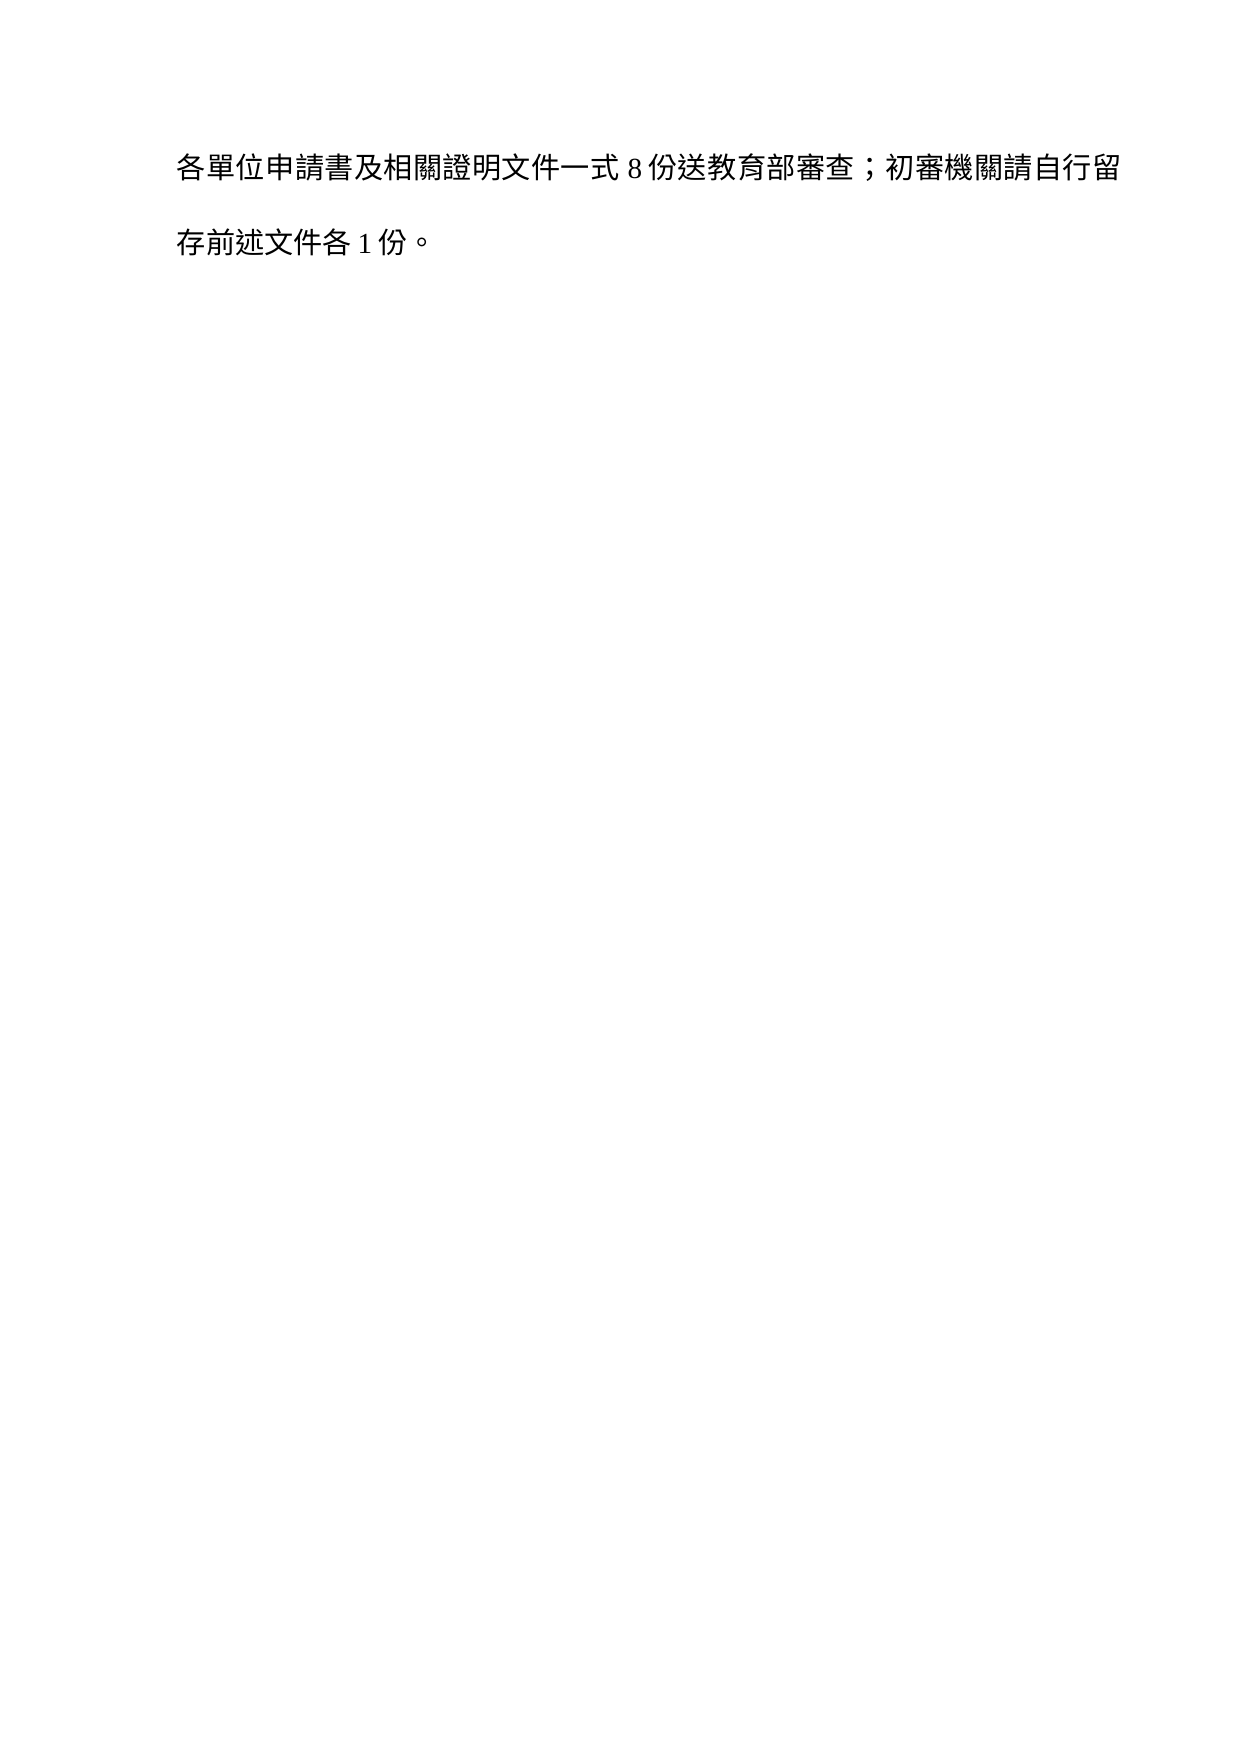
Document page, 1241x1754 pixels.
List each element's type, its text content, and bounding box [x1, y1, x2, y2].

list 中央政府各級機關應於每年八月三十一日前，將初審合格名單一覽表1份、各單位申請書及相關證明文件一式8份送教育部審查；初審機關請自行留存前述文件各1份。 [139, 122, 1122, 272]
